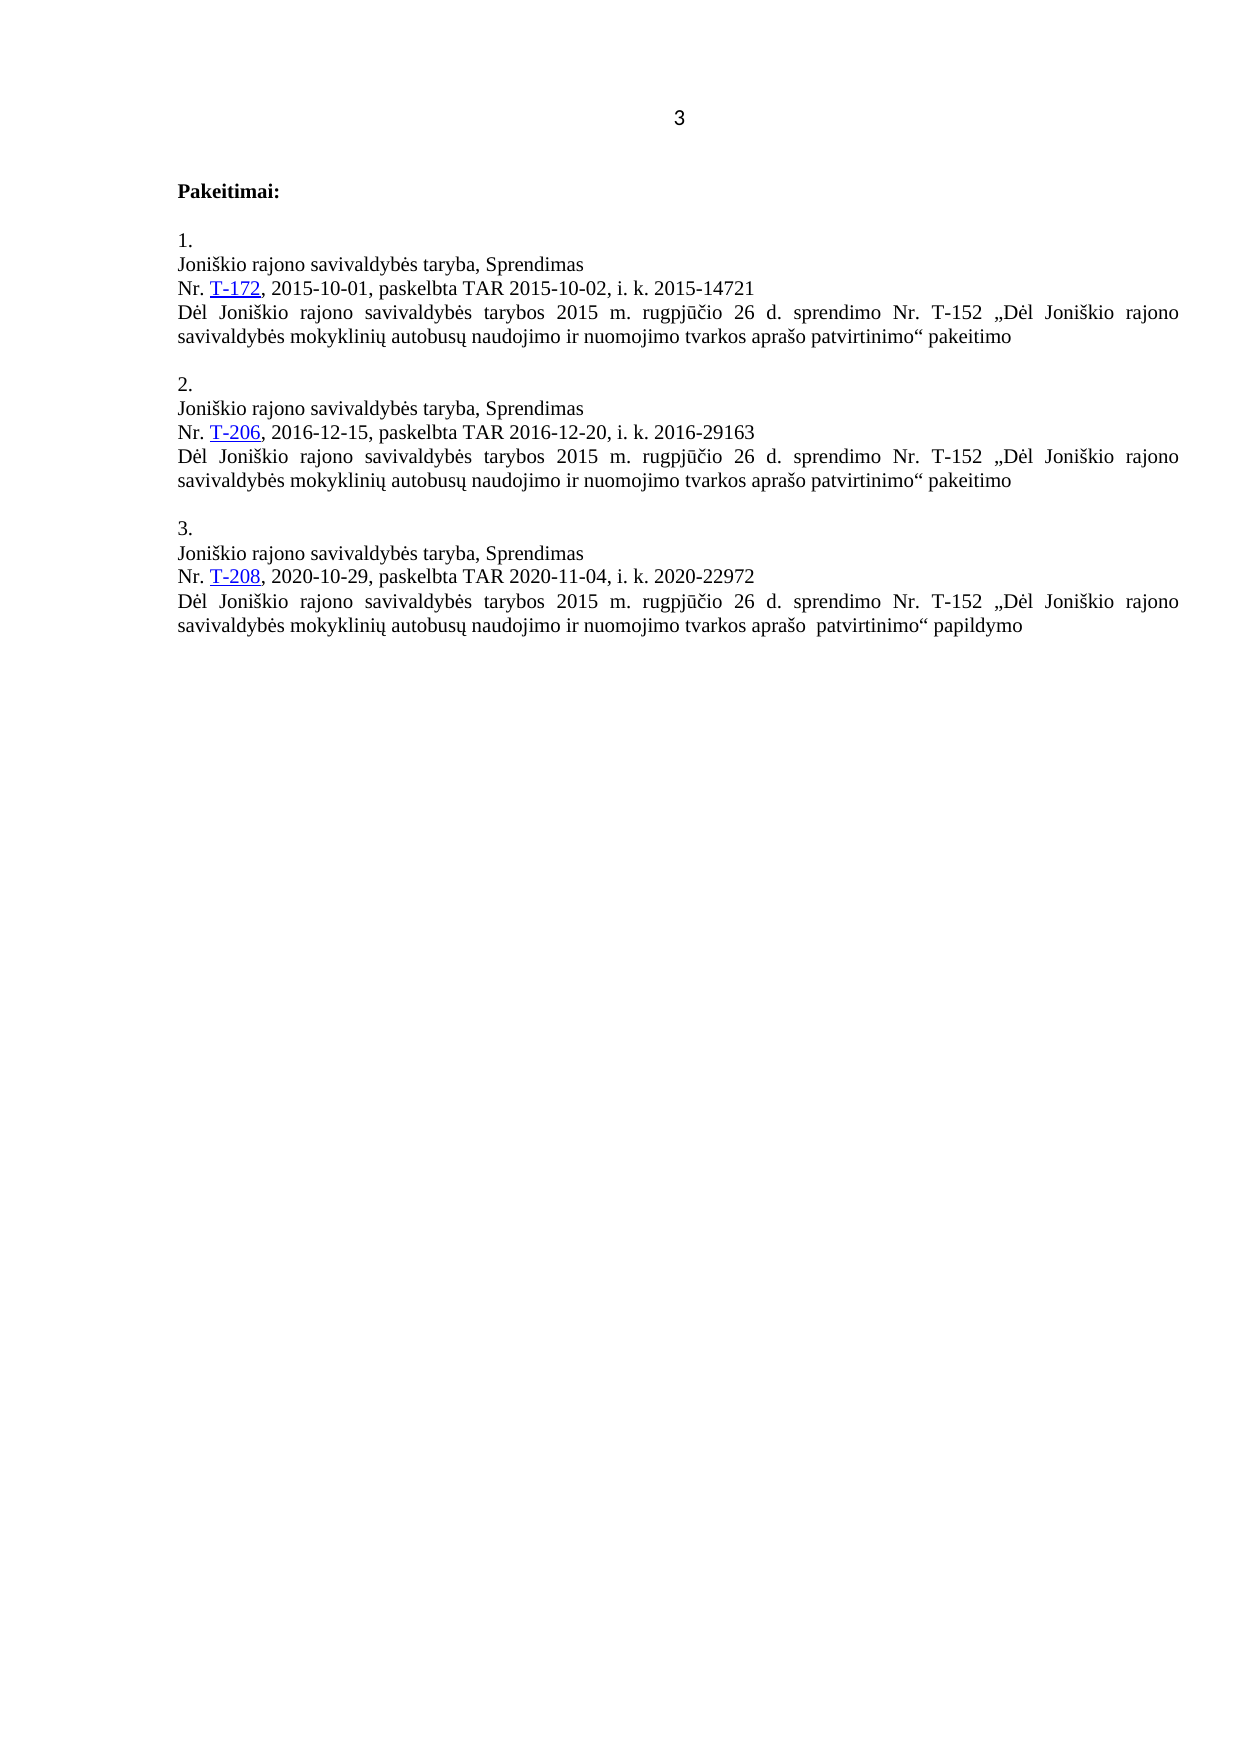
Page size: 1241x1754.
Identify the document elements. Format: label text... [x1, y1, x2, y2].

text Dėl Joniškio rajono savivaldybės tarybos 2015 m. rugpjūčio 26 d. sprendimo Nr. T-152 „Dėl Joniškio rajono savivaldybės mokyklinių autobusų naudojimo ir nuomojimo tvarkos aprašo patvirtinimo“ pakeitimo [177, 444, 1181, 492]
text Dėl Joniškio rajono savivaldybės tarybos 2015 m. rugpjūčio 26 d. sprendimo Nr. T-152 „Dėl Joniškio rajono savivaldybės mokyklinių autobusų naudojimo ir nuomojimo tvarkos aprašo patvirtinimo“ papildymo [177, 588, 1181, 637]
text 2. [177, 372, 1181, 396]
text Nr. T-208, 2020-10-29, paskelbta TAR 2020-11-04, i. k. 2020-22972 [177, 564, 1181, 588]
text Pakeitimai: [177, 179, 1181, 203]
text 3. [177, 516, 1181, 540]
text Nr. T-172, 2015-10-01, paskelbta TAR 2015-10-02, i. k. 2015-14721 [177, 276, 1181, 300]
text Joniškio rajono savivaldybės taryba, Sprendimas [177, 396, 1181, 420]
text 1. [177, 228, 1181, 252]
text Joniškio rajono savivaldybės taryba, Sprendimas [177, 252, 1181, 276]
text Dėl Joniškio rajono savivaldybės tarybos 2015 m. rugpjūčio 26 d. sprendimo Nr. T-152 „Dėl Joniškio rajono savivaldybės mokyklinių autobusų naudojimo ir nuomojimo tvarkos aprašo patvirtinimo“ pakeitimo [177, 300, 1181, 348]
text Joniškio rajono savivaldybės taryba, Sprendimas [177, 540, 1181, 564]
text Nr. T-206, 2016-12-15, paskelbta TAR 2016-12-20, i. k. 2016-29163 [177, 420, 1181, 444]
